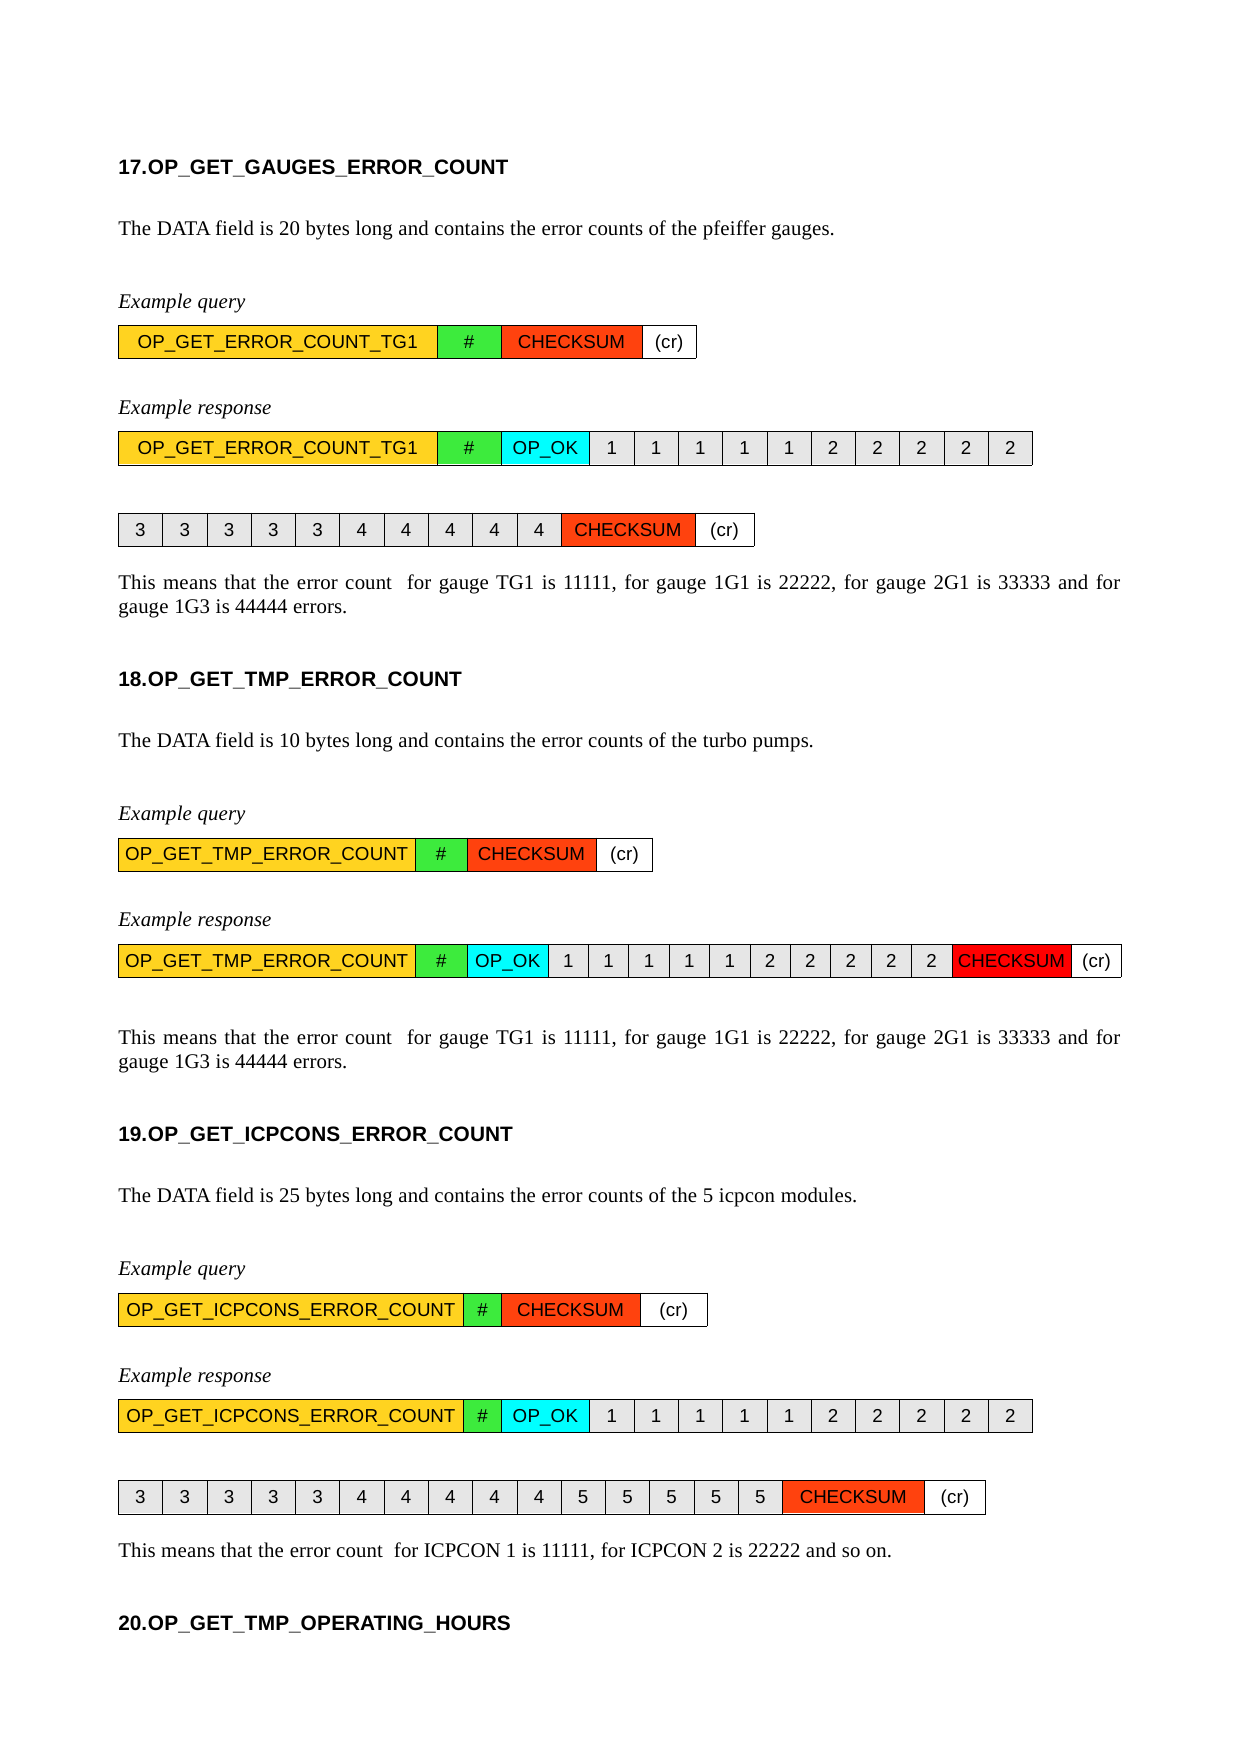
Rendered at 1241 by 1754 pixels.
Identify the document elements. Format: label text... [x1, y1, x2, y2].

table_header 2 [751, 945, 790, 977]
table_header 1 [723, 1400, 767, 1432]
table_header 2 [900, 1400, 944, 1432]
text This means that the error count for gauge TG1 is 11111, for gauge 1G1 is 22222, for gauge 2G1 is 33333 and for gauge 1G3 is 44444 errors. [118, 1025, 1122, 1073]
table_header 2 [856, 432, 899, 464]
table_header 5 [650, 1481, 694, 1513]
text Example query [118, 801, 1122, 825]
table_header (cr) [597, 839, 652, 871]
table_header 4 [473, 1481, 517, 1513]
text Example response [118, 395, 1122, 419]
table_header 2 [872, 945, 911, 977]
table_header 2 [812, 432, 855, 464]
table_header 2 [812, 1400, 855, 1432]
table_header (cr) [643, 326, 696, 358]
table_header 5 [739, 1481, 782, 1513]
table_header # [464, 1294, 501, 1326]
table_header 3 [296, 514, 339, 546]
text The DATA field is 20 bytes long and contains the error counts of the pfeiffer gauges. [118, 215, 1122, 239]
text Example query [118, 1256, 1122, 1280]
table_header OP_GET_ERROR_COUNT_TG1 [119, 326, 437, 358]
table_header OP_GET_TMP_ERROR_COUNT [119, 945, 415, 977]
table_header 1 [670, 945, 709, 977]
table_header OP_GET_TMP_ERROR_COUNT [119, 839, 415, 871]
table_header 4 [429, 1481, 472, 1513]
text Example response [118, 1362, 1122, 1387]
table_header 1 [679, 432, 722, 464]
table_header 1 [710, 945, 750, 977]
table_header OP_OK [502, 432, 589, 464]
table_header OP_GET_ICPCONS_ERROR_COUNT [119, 1400, 463, 1432]
table_header 1 [590, 432, 634, 464]
table_header OP_OK [468, 945, 548, 977]
table_header 2 [856, 1400, 899, 1432]
table_header 1 [679, 1400, 722, 1432]
table_header 4 [340, 1481, 384, 1513]
table_header CHECKSUM [953, 945, 1071, 977]
table_header 5 [562, 1481, 605, 1513]
table_header # [416, 945, 467, 977]
table_header (cr) [1072, 945, 1121, 977]
subtitle OP_GET_ICPCONS_ERROR_COUNT [118, 1122, 1122, 1146]
table_header 4 [518, 514, 561, 546]
table_header 3 [252, 514, 295, 546]
text This means that the error count for ICPCON 1 is 11111, for ICPCON 2 is 22222 and so on. [118, 1538, 1122, 1562]
table_header 1 [635, 432, 678, 464]
table_header 5 [695, 1481, 738, 1513]
table_header 4 [340, 514, 384, 546]
table_header # [438, 326, 501, 358]
table_header 3 [208, 1481, 251, 1513]
table_header 2 [989, 432, 1032, 464]
table_header 3 [296, 1481, 339, 1513]
table_header # [438, 432, 501, 464]
table_header 3 [252, 1481, 295, 1513]
table_header 2 [945, 1400, 988, 1432]
table_header OP_GET_ICPCONS_ERROR_COUNT [119, 1294, 463, 1326]
table_header (cr) [696, 514, 754, 546]
table_header CHECKSUM [562, 514, 695, 546]
table_header CHECKSUM [502, 1294, 640, 1326]
table_header 1 [549, 945, 588, 977]
table_header 3 [163, 514, 207, 546]
table_header 4 [385, 1481, 428, 1513]
table_header CHECKSUM [783, 1481, 924, 1513]
table_header 2 [831, 945, 871, 977]
table_header 1 [635, 1400, 678, 1432]
table_header 3 [163, 1481, 207, 1513]
table_header CHECKSUM [502, 326, 642, 358]
table_header 4 [385, 514, 428, 546]
text Example response [118, 907, 1122, 931]
table_header 5 [606, 1481, 649, 1513]
table_header OP_OK [502, 1400, 589, 1432]
subtitle OP_GET_TMP_OPERATING_HOURS [118, 1611, 1122, 1635]
table_header 4 [518, 1481, 561, 1513]
text The DATA field is 10 bytes long and contains the error counts of the turbo pumps. [118, 728, 1122, 752]
table_header 1 [723, 432, 767, 464]
text Example query [118, 288, 1122, 312]
table_header # [416, 839, 467, 871]
subtitle OP_GET_GAUGES_ERROR_COUNT [118, 155, 1122, 179]
table_header 2 [989, 1400, 1032, 1432]
text The DATA field is 25 bytes long and contains the error counts of the 5 icpcon modules. [118, 1183, 1122, 1207]
table_header 1 [629, 945, 669, 977]
text This means that the error count for gauge TG1 is 11111, for gauge 1G1 is 22222, for gauge 2G1 is 33333 and for gauge 1G3 is 44444 errors. [118, 570, 1122, 618]
table_header 2 [900, 432, 944, 464]
table_header (cr) [641, 1294, 707, 1326]
table_header 1 [768, 1400, 811, 1432]
table_header 2 [791, 945, 830, 977]
table_header 2 [912, 945, 952, 977]
table_header OP_GET_ERROR_COUNT_TG1 [119, 432, 437, 464]
table_header CHECKSUM [468, 839, 596, 871]
table_header # [464, 1400, 501, 1432]
subtitle OP_GET_TMP_ERROR_COUNT [118, 667, 1122, 691]
table_header 1 [589, 945, 628, 977]
table_header 4 [429, 514, 472, 546]
table_header 3 [119, 1481, 162, 1513]
table_header 4 [473, 514, 517, 546]
table_header 2 [945, 432, 988, 464]
table_header 1 [768, 432, 811, 464]
table_header 3 [208, 514, 251, 546]
table_header 1 [590, 1400, 634, 1432]
table_header (cr) [925, 1481, 985, 1513]
table_header 3 [119, 514, 162, 546]
